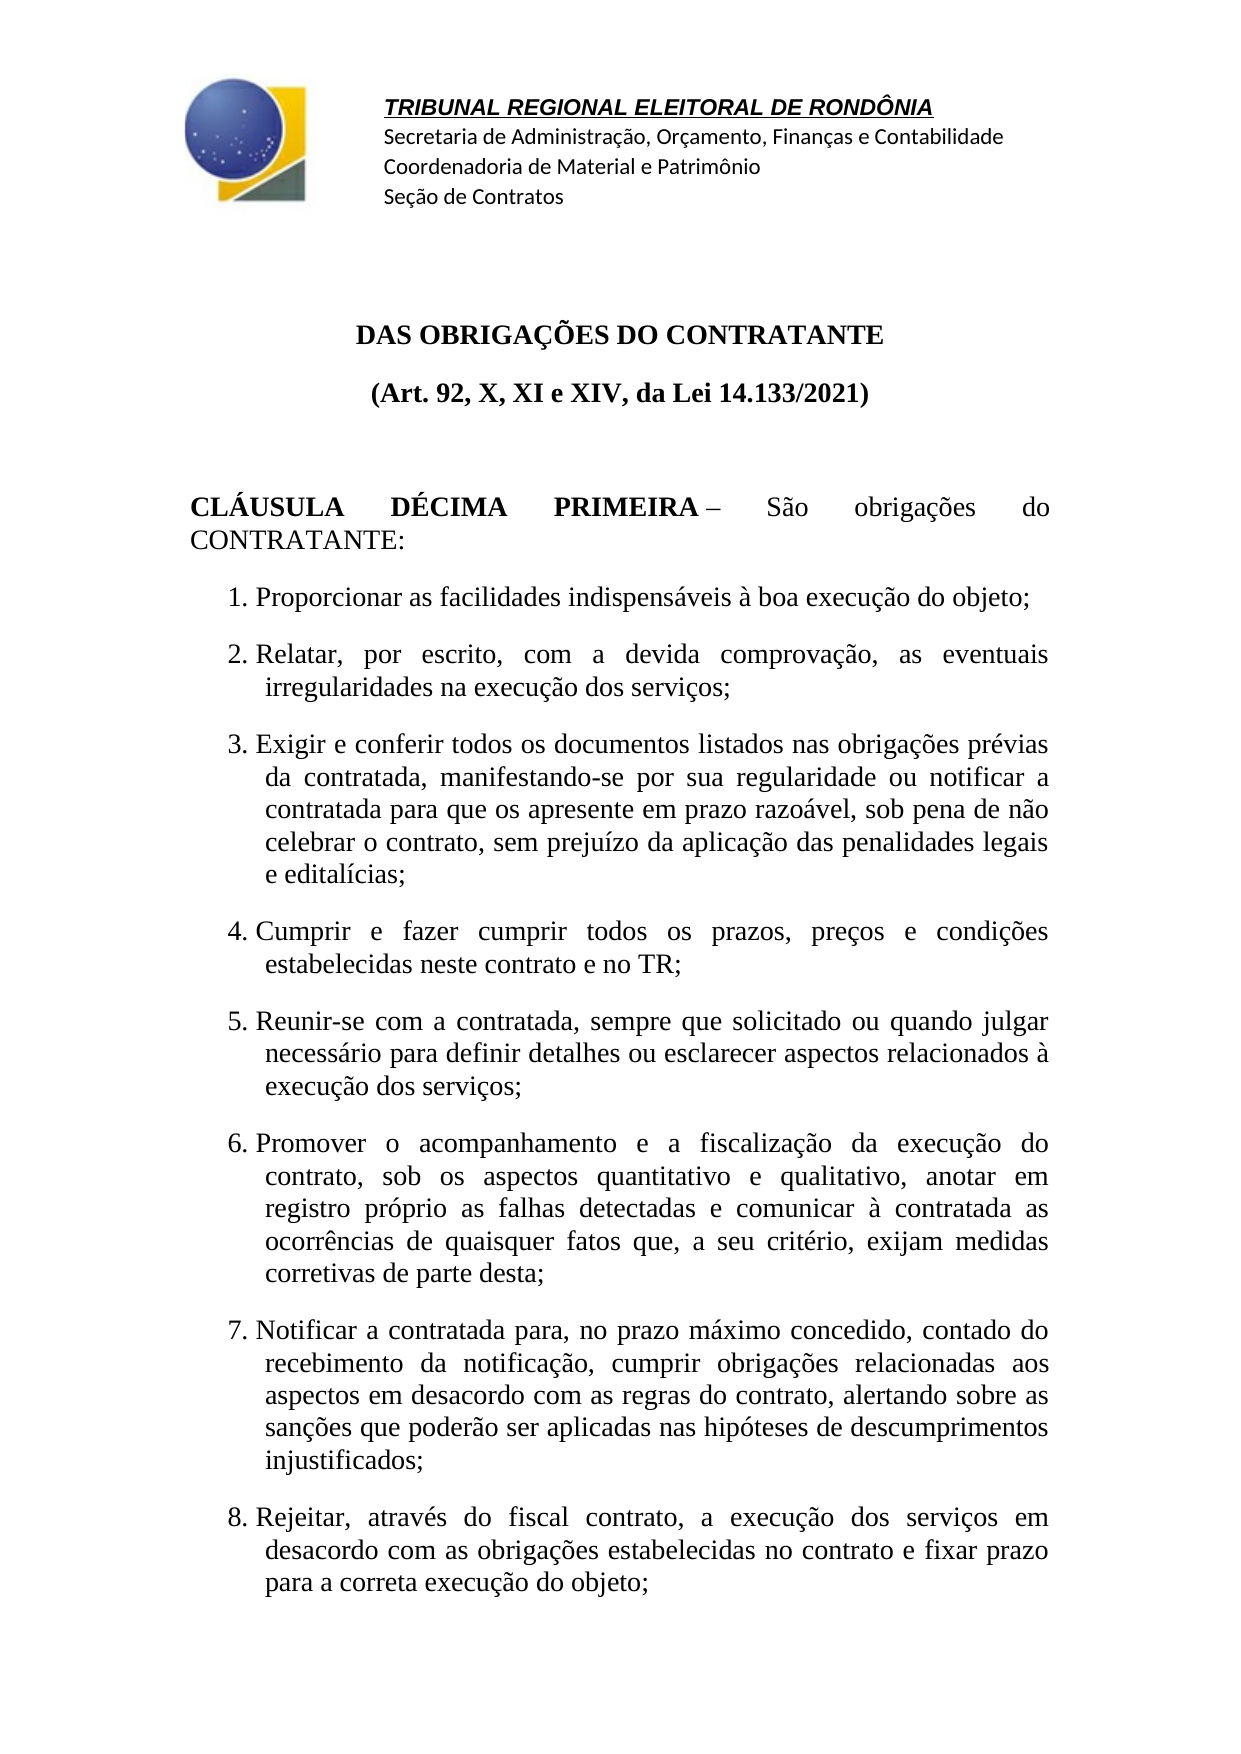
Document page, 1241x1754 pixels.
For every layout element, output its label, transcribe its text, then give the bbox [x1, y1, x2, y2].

text 8. Rejeitar, através do fiscal contrato, a execução dos serviços em desacordo com as obrigações estabelecidas no contrato e fixar prazo para a correta execução do objeto; [227, 1500, 1051, 1597]
text 4. Cumprir e fazer cumprir todos os prazos, preços e condições estabelecidas neste contrato e no TR; [227, 914, 1051, 979]
text 3. Exigir e conferir todos os documentos listados nas obrigações prévias da contratada, manifestando-se por sua regularidade ou notificar a contratada para que os apresente em prazo razoável, sob pena de não celebrar o contrato, sem prejuízo da aplicação das penalidades legais e editalícias; [227, 727, 1051, 889]
text DAS OBRIGAÇÕES DO CONTRATANTE [190, 318, 1051, 351]
text 7. Notificar a contratada para, no prazo máximo concedido, contado do recebimento da notificação, cumprir obrigações relacionadas aos aspectos em desacordo com as regras do contrato, alertando sobre as sanções que poderão ser aplicadas nas hipóteses de descumprimentos injustificados; [227, 1313, 1051, 1475]
text 2. Relatar, por escrito, com a devida comprovação, as eventuais irregularidades na execução dos serviços; [227, 638, 1051, 702]
text 1. Proporcionar as facilidades indispensáveis à boa execução do objeto; [227, 580, 1051, 613]
text CLÁUSULA DÉCIMA PRIMEIRA – São obrigações do CONTRATANTE: [190, 490, 1051, 555]
text 6. Promover o acompanhamento e a fiscalização da execução do contrato, sob os aspectos quantitativo e qualitativo, anotar em registro próprio as falhas detectadas e comunicar à contratada as ocorrências de quaisquer fatos que, a seu critério, exijam medidas corretivas de parte desta; [227, 1126, 1051, 1288]
text (Art. 92, X, XI e XIV, da Lei 14.133/2021) [190, 376, 1051, 408]
text 5. Reunir-se com a contratada, sempre que solicitado ou quando julgar necessário para definir detalhes ou esclarecer aspectos relacionados à execução dos serviços; [227, 1004, 1051, 1101]
